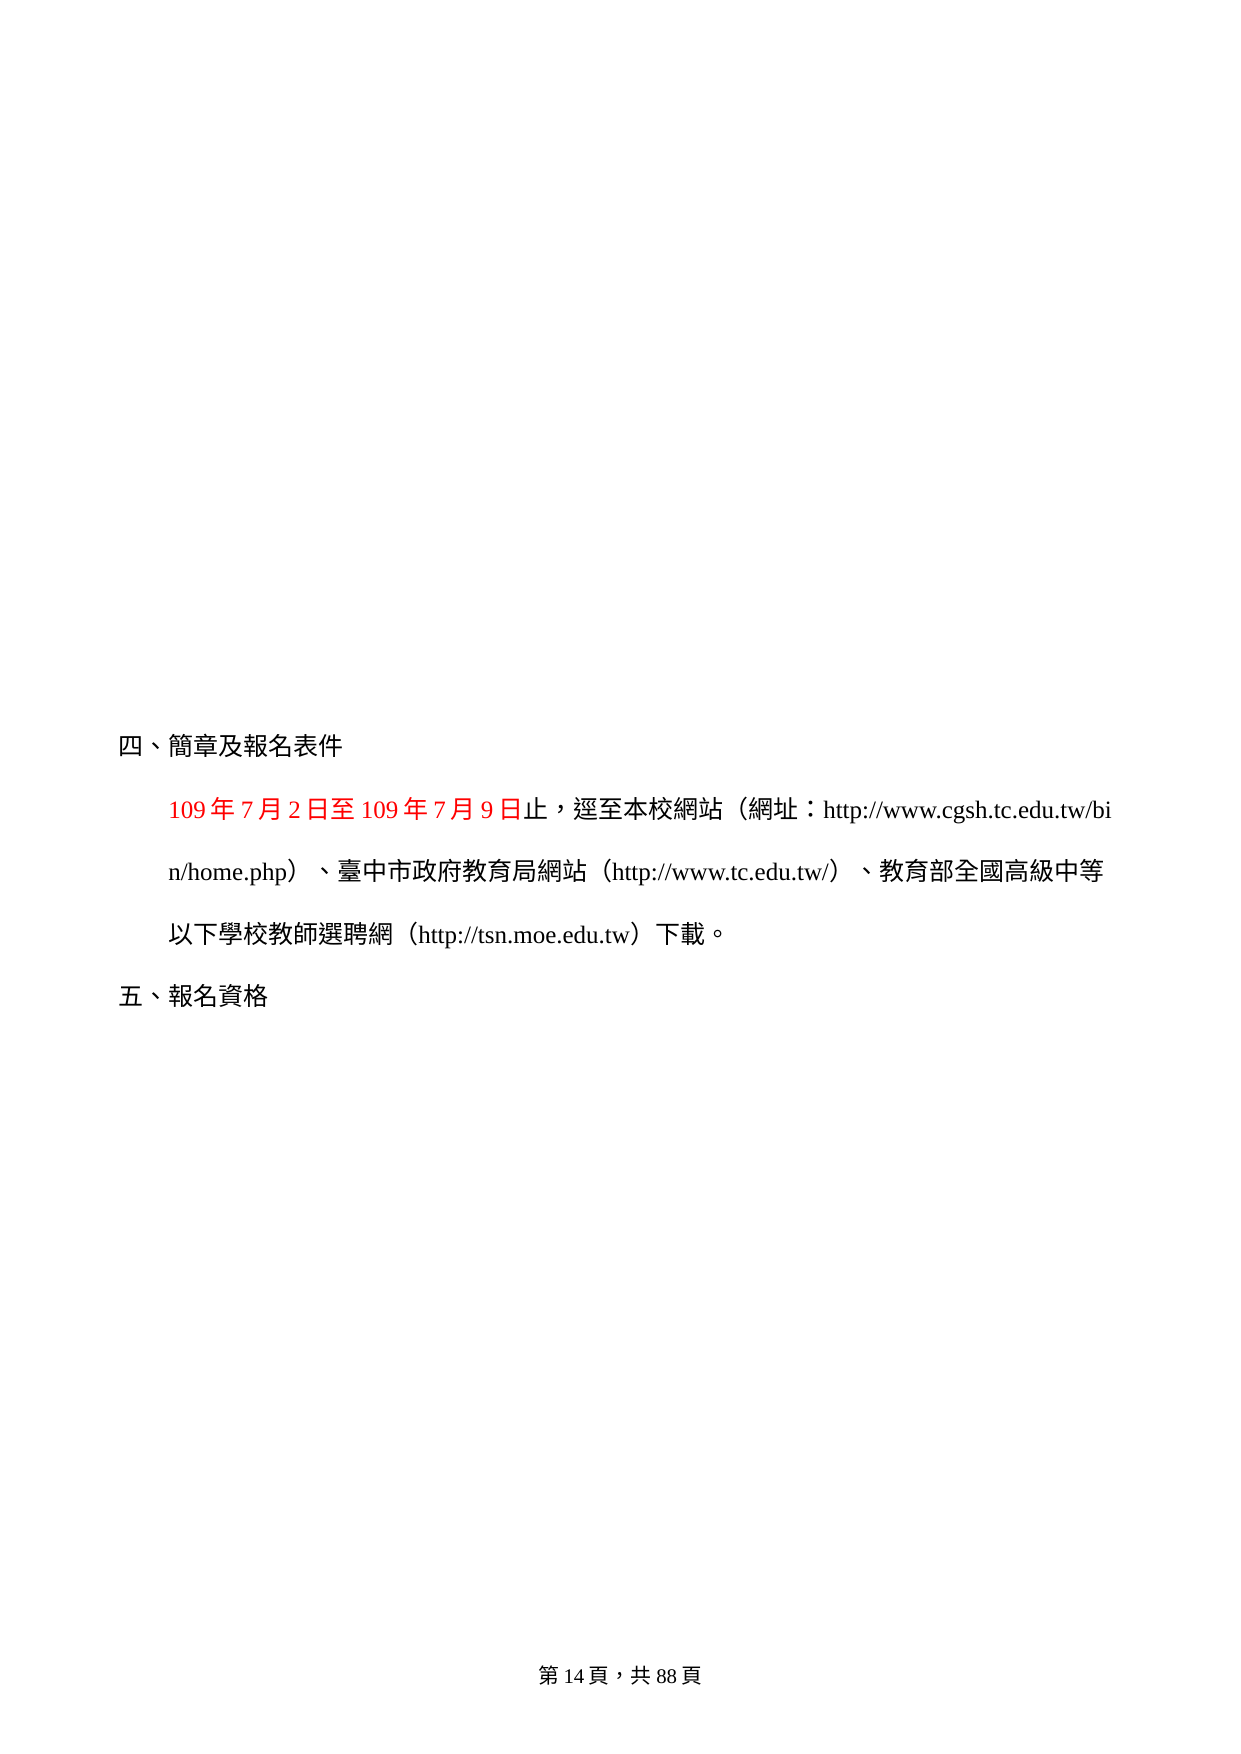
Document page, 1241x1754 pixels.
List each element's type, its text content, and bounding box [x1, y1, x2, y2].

text 五、報名資格 [118, 953, 1122, 1016]
text 四、簡章及報名表件 109年7月2日至109年7月9日止，逕至本校網站（網址：http://www.cgsh.tc.edu.tw/bin/home.php）、臺中市政府教育局網站（http://www.tc.edu.tw/）、教育部全國高級中等以下學校教師選聘網（http://tsn.moe.edu.tw）下載。 [118, 703, 1122, 953]
